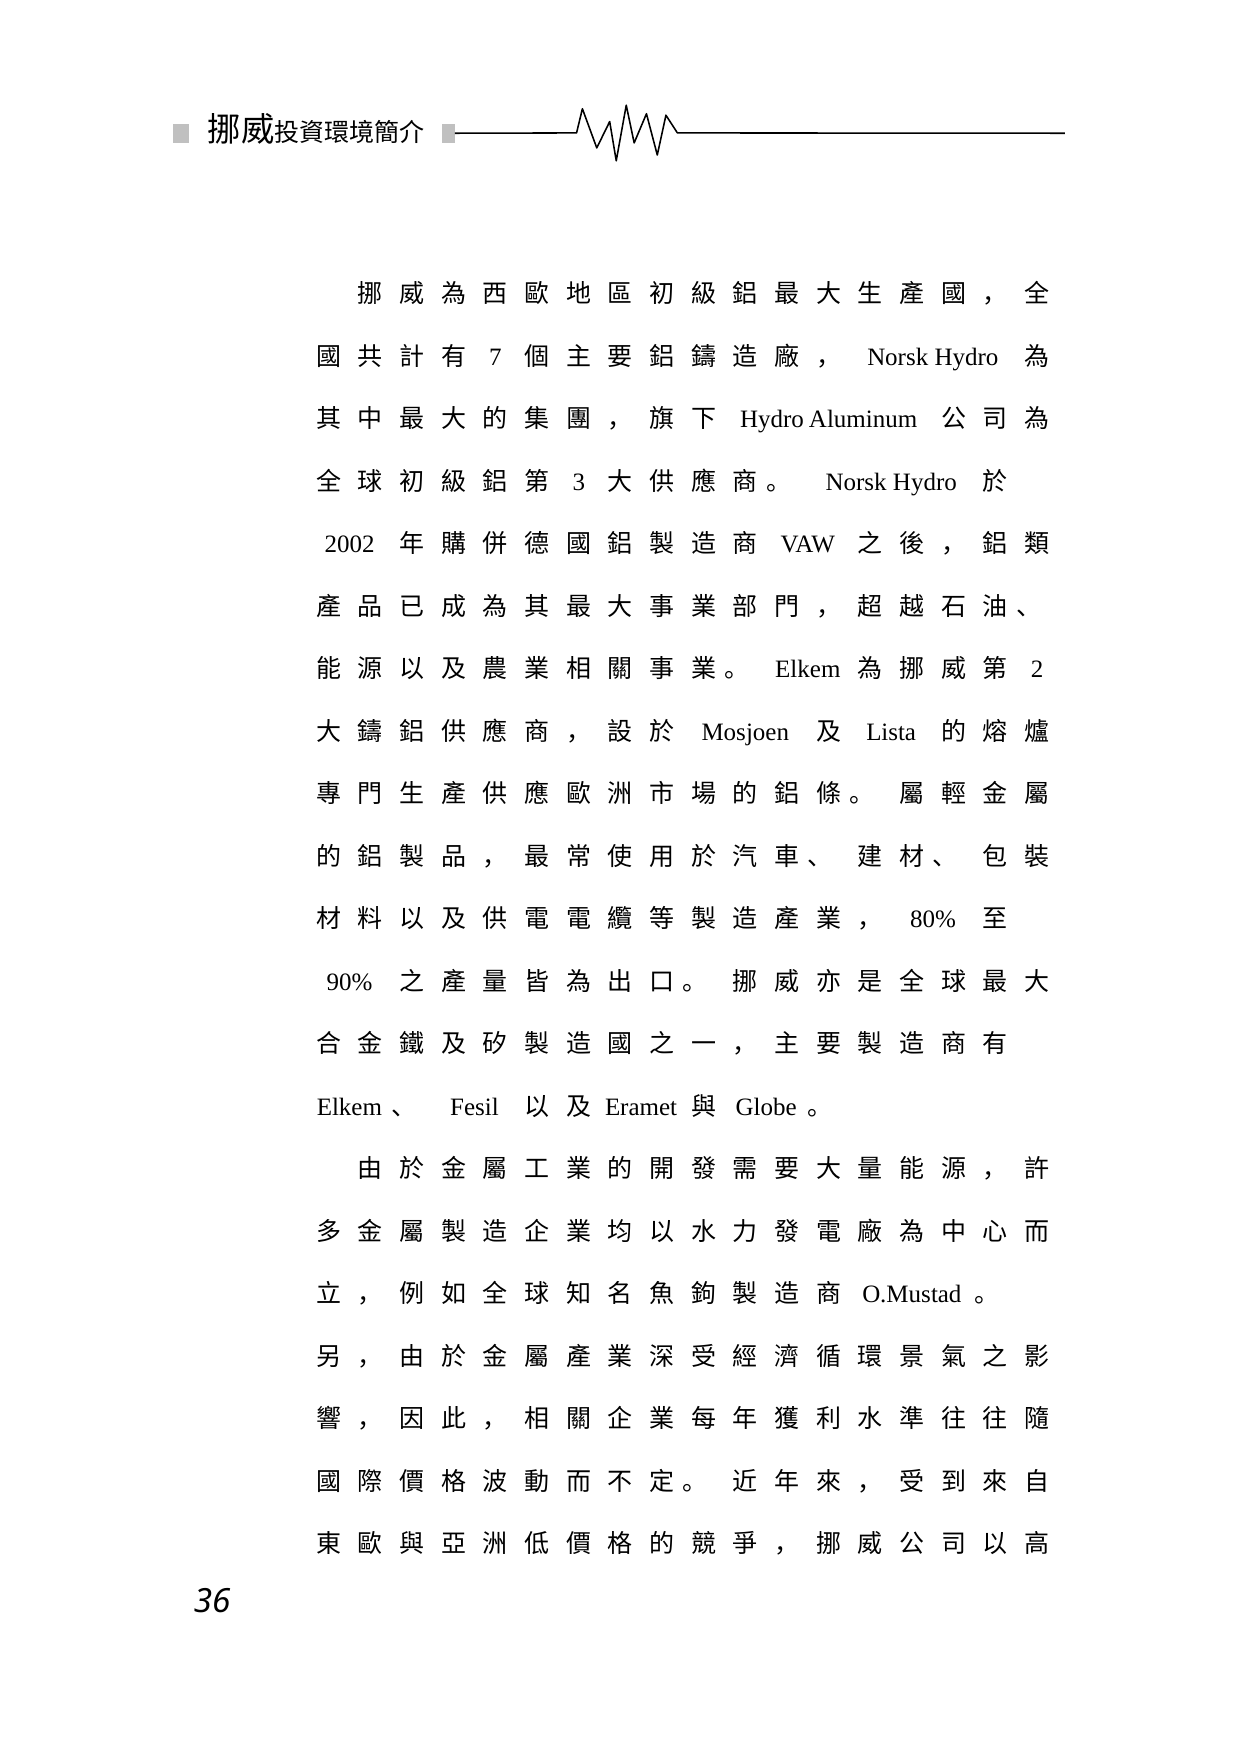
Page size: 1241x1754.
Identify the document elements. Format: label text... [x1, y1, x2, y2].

text 由於金屬工業的開發需要大量能源，許多金屬製造企業均以水力發電廠為中心而立，例如全球知名魚鉤製造商O.Mustad。另，由於金屬產業深受經濟循環景氣之影響，因此，相關企業每年獲利水準往往隨國際價格波動而不定。近年來，受到來自東歐與亞洲低價格的競爭，挪威公司以高 [281, 1125, 1058, 1563]
text 挪威為西歐地區初級鋁最大生產國，全國共計有7個主要鋁鑄造廠，Norsk Hydro為其中最大的集團，旗下Hydro Aluminum公司為全球初級鋁第3大供應商。Norsk Hydro於2002年購併德國鋁製造商VAW之後，鋁類產品已成為其最大事業部門，超越石油、能源以及農業相關事業。Elkem為挪威第2大鑄鋁供應商，設於Mosjoen及Lista的熔爐專門生產供應歐洲市場的鋁條。屬輕金屬的鋁製品，最常使用於汽車、建材、包裝材料以及供電電纜等製造產業，80%至90%之產量皆為出口。挪威亦是全球最大合金鐵及矽製造國之一，主要製造商有Elkem、Fesil以及Eramet與Globe。 [281, 250, 1058, 1125]
